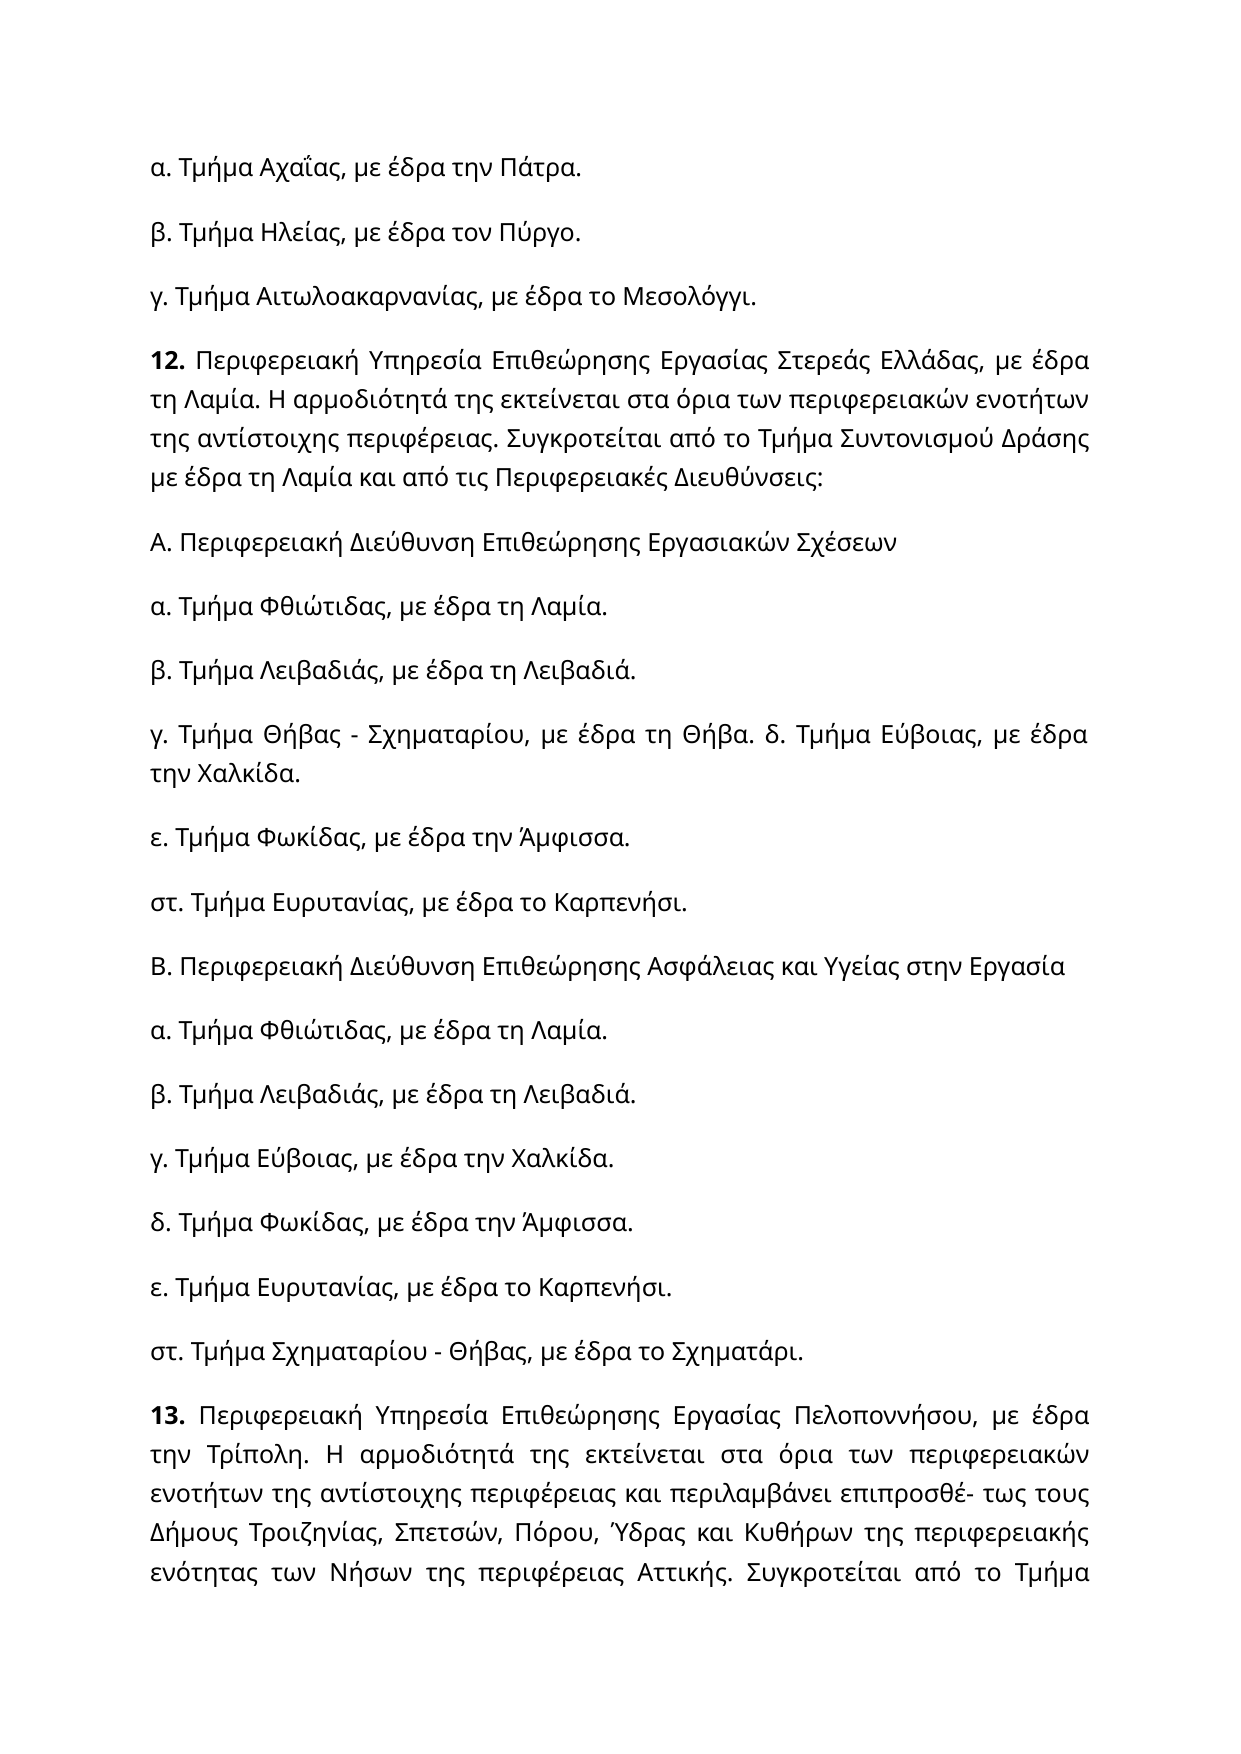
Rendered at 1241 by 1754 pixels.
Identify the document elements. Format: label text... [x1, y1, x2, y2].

text γ. Τμήμα Θήβας - Σχηματαρίου, με έδρα τη Θήβα. δ. Τμήμα Εύβοιας, με έδρα την Χαλκίδα. [150, 717, 1090, 790]
text β. Τμήμα Ηλείας, με έδρα τον Πύργο. [150, 214, 1090, 248]
text B. Περιφερειακή Διεύθυνση Επιθεώρησης Ασφάλειας και Υγείας στην Εργασία [150, 948, 1090, 982]
text α. Τμήμα Φθιώτιδας, με έδρα τη Λαμία. [150, 588, 1090, 622]
text ε. Τμήμα Φωκίδας, με έδρα την Άμφισσα. [150, 820, 1090, 854]
text β. Τμήμα Λειβαδιάς, με έδρα τη Λειβαδιά. [150, 1077, 1090, 1111]
text α. Τμήμα Αχαΐας, με έδρα την Πάτρα. [150, 150, 1090, 184]
text γ. Τμήμα Αιτωλοακαρνανίας, με έδρα το Μεσολόγγι. [150, 278, 1090, 312]
text α. Τμήμα Φθιώτιδας, με έδρα τη Λαμία. [150, 1012, 1090, 1047]
text 13. Περιφερειακή Υπηρεσία Επιθεώρησης Εργασίας Πελοποννήσου, με έδρα την Τρίπολη. Η αρμοδιότητά της εκτείνεται στα όρια των περιφερειακών ενοτήτων της αντίστοιχης περιφέρειας και περιλαμβάνει επιπροσθέ- τως τους Δήμους Τροιζηνίας, Σπετσών, Πόρου, Ύδρας και Κυθήρων της περιφερειακής ενότητας των Νήσων της περιφέρειας Αττικής. Συγκροτείται από το Τμήμα [150, 1397, 1090, 1588]
text β. Τμήμα Λειβαδιάς, με έδρα τη Λειβαδιά. [150, 652, 1090, 687]
text 12. Περιφερειακή Υπηρεσία Επιθεώρησης Εργασίας Στερεάς Ελλάδας, με έδρα τη Λαμία. Η αρμοδιότητά της εκτείνεται στα όρια των περιφερειακών ενοτήτων της αντίστοιχης περιφέρειας. Συγκροτείται από το Τμήμα Συντονισμού Δράσης με έδρα τη Λαμία και από τις Περιφερειακές Διευθύνσεις: [150, 342, 1090, 494]
text γ. Τμήμα Εύβοιας, με έδρα την Χαλκίδα. [150, 1141, 1090, 1175]
text ε. Τμήμα Ευρυτανίας, με έδρα το Καρπενήσι. [150, 1269, 1090, 1303]
text δ. Τμήμα Φωκίδας, με έδρα την Άμφισσα. [150, 1205, 1090, 1239]
text στ. Τμήμα Ευρυτανίας, με έδρα το Καρπενήσι. [150, 884, 1090, 918]
text στ. Τμήμα Σχηματαρίου - Θήβας, με έδρα το Σχηματάρι. [150, 1333, 1090, 1367]
text A. Περιφερειακή Διεύθυνση Επιθεώρησης Εργασιακών Σχέσεων [150, 524, 1090, 558]
